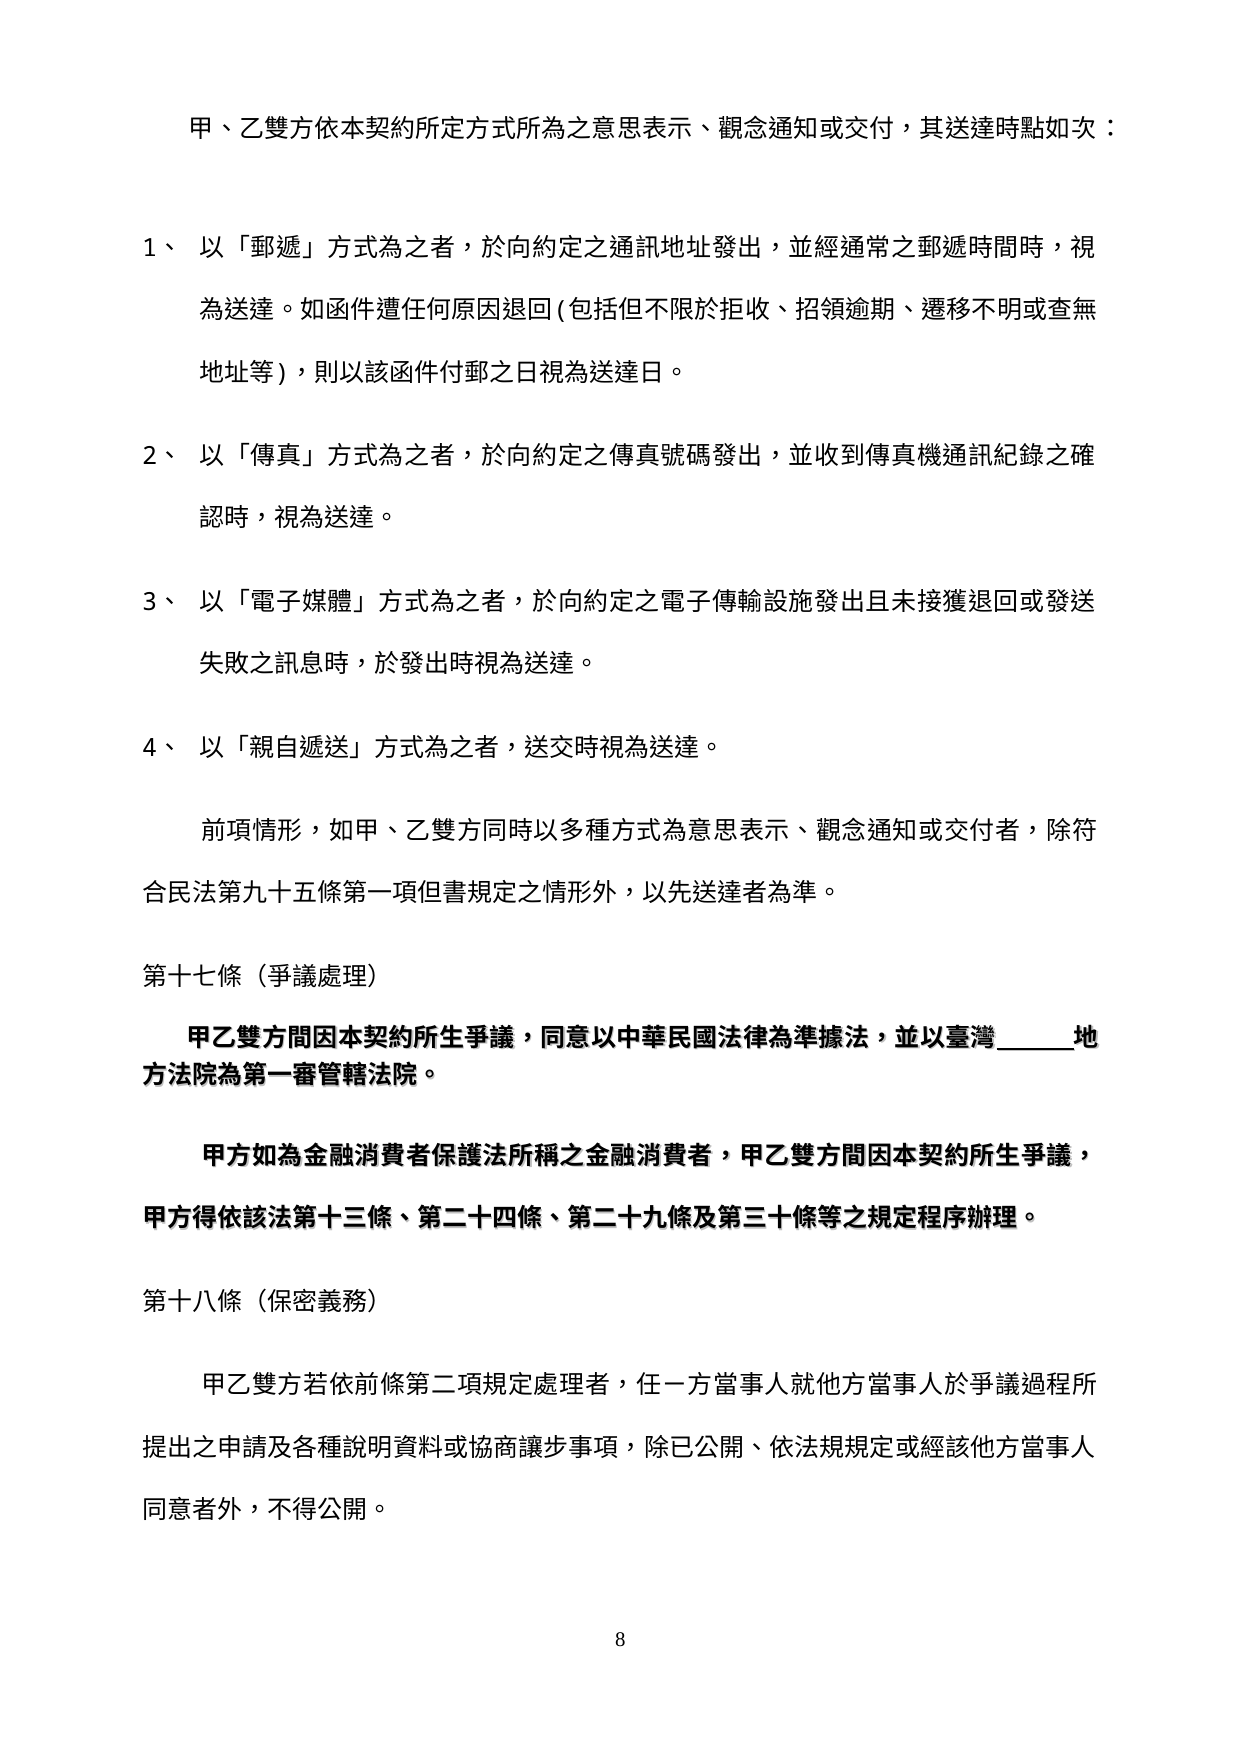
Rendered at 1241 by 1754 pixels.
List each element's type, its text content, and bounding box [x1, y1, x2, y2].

text 甲乙雙方間因本契約所生爭議，同意以中華民國法律為準據法，並以臺灣 地方法院為第一審管轄法院。 [142, 1016, 1098, 1091]
list 以「親自遞送」方式為之者，送交時視為送達。 [142, 703, 1098, 766]
text 第十七條（爭議處理） [142, 933, 1098, 995]
text 甲、乙雙方依本契約所定方式所為之意思表示、觀念通知或交付，其送達時點如次： [142, 108, 1098, 183]
text 前項情形，如甲、乙雙方同時以多種方式為意思表示、觀念通知或交付者，除符合民法第九十五條第一項但書規定之情形外，以先送達者為準。 [142, 787, 1098, 912]
text 甲方如為金融消費者保護法所稱之金融消費者，甲乙雙方間因本契約所生爭議，甲方得依該法第十三條、第二十四條、第二十九條及第三十條等之規定程序辦理。 [142, 1112, 1098, 1237]
list 以「傳真」方式為之者，於向約定之傳真號碼發出，並收到傳真機通訊紀錄之確認時，視為送達。 [142, 412, 1098, 537]
list 以「郵遞」方式為之者，於向約定之通訊地址發出，並經通常之郵遞時間時，視為送達。如函件遭任何原因退回(包括但不限於拒收、招領逾期、遷移不明或查無地址等)，則以該函件付郵之日視為送達日。 [142, 203, 1098, 391]
text 第十八條（保密義務） [142, 1258, 1098, 1320]
list 以「電子媒體」方式為之者，於向約定之電子傳輸設施發出且未接獲退回或發送失敗之訊息時，於發出時視為送達。 [142, 558, 1098, 683]
text 甲乙雙方若依前條第二項規定處理者，任ㄧ方當事人就他方當事人於爭議過程所提出之申請及各種說明資料或協商讓步事項，除已公開、依法規規定或經該他方當事人同意者外，不得公開。 [142, 1341, 1098, 1528]
